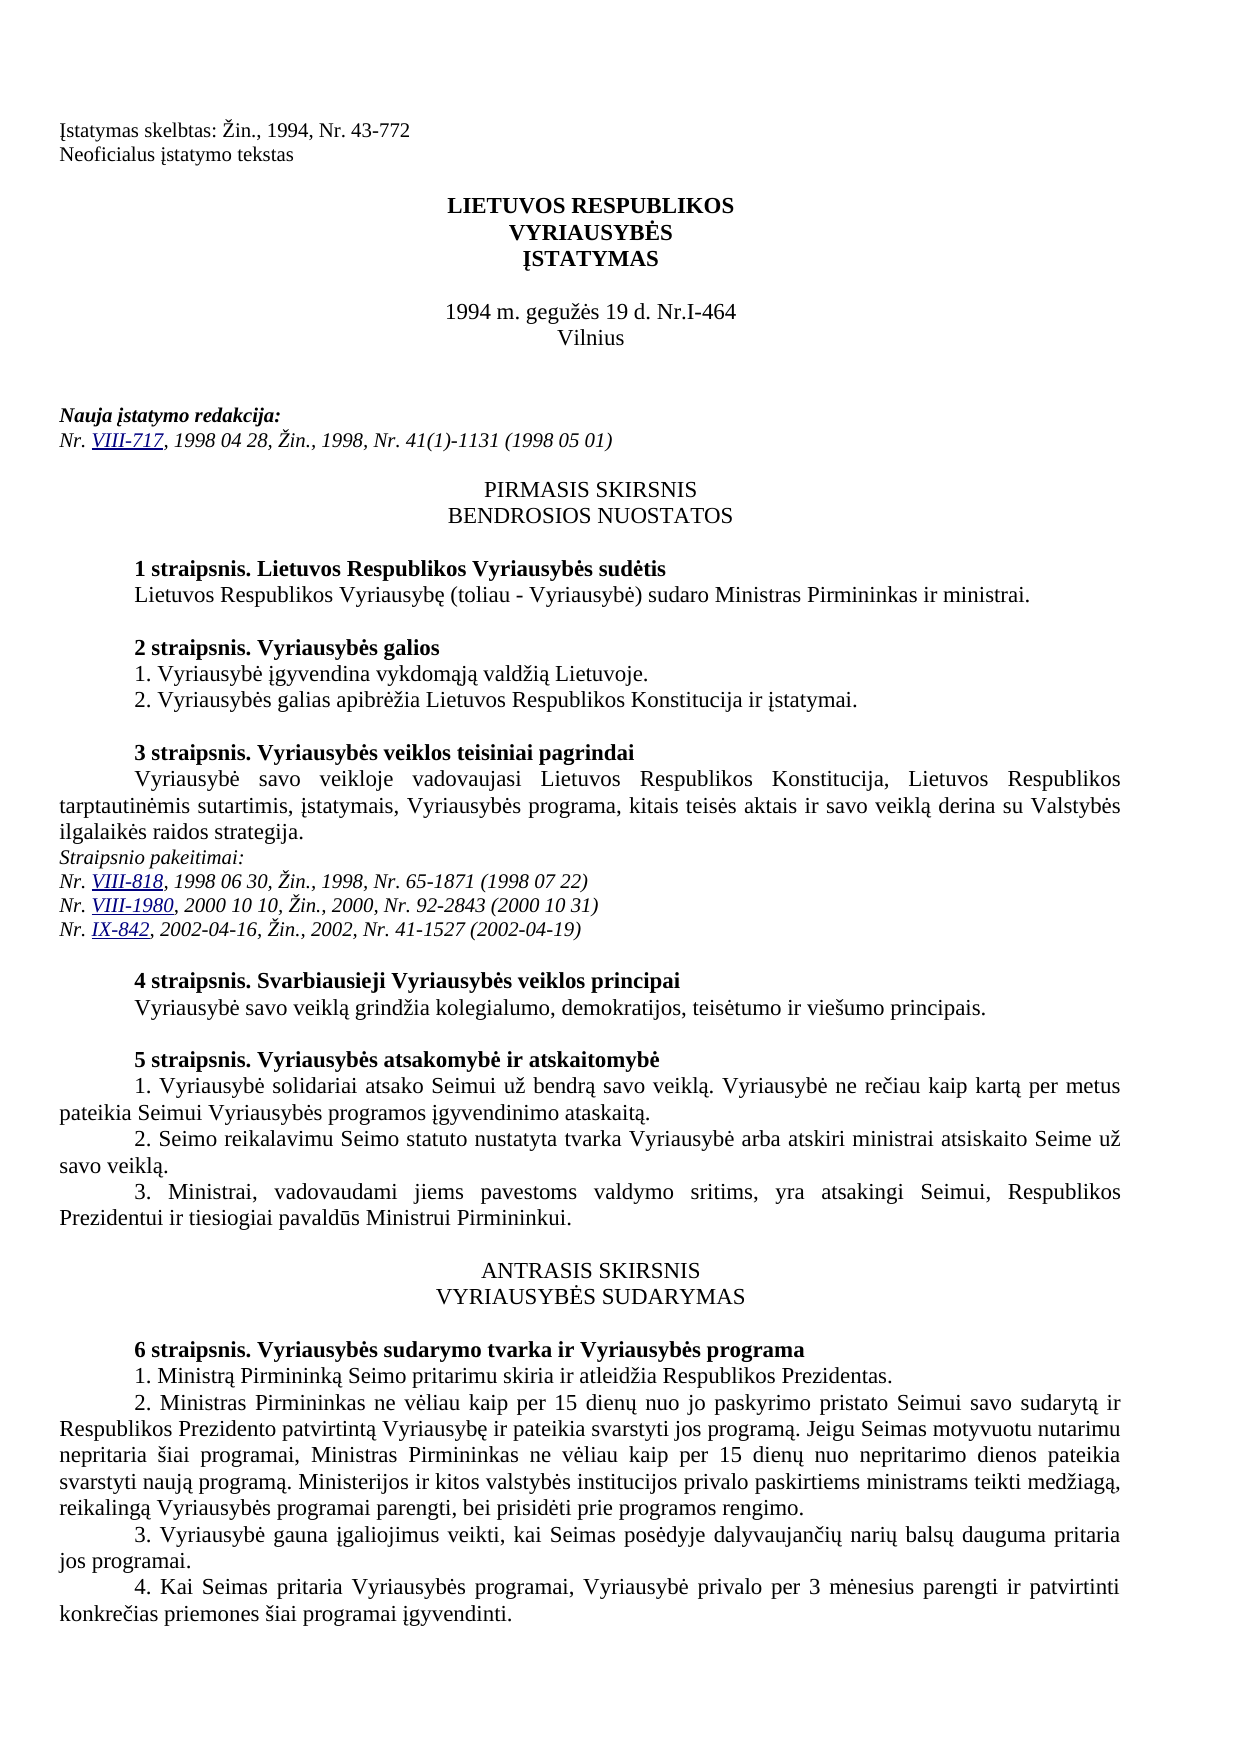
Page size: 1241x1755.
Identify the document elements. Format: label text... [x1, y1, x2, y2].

text Įstatymas skelbtas: Žin., 1994, Nr. 43-772 [59, 118, 1122, 142]
text 2. Ministras Pirmininkas ne vėliau kaip per 15 dienų nuo jo paskyrimo pristato Seimui savo sudarytą ir Respublikos Prezidento patvirtintą Vyriausybę ir pateikia svarstyti jos programą. Jeigu Seimas motyvuotu nutarimu nepritaria šiai programai, Ministras Pirmininkas ne vėliau kaip per 15 dienų nuo nepritarimo dienos pateikia svarstyti naują programą. Ministerijos ir kitos valstybės institucijos privalo paskirtiems ministrams teikti medžiagą, reikalingą Vyriausybės programai parengti, bei prisidėti prie programos rengimo. [59, 1389, 1122, 1521]
text Nauja įstatymo redakcija: [59, 403, 1122, 427]
text Nr. VIII-1980, 2000 10 10, Žin., 2000, Nr. 92-2843 (2000 10 31) [59, 893, 1122, 917]
text 1994 m. gegužės 19 d. Nr.I-464 [59, 298, 1122, 324]
text ĮSTATYMAS [59, 245, 1122, 272]
text Nr. IX-842, 2002-04-16, Žin., 2002, Nr. 41-1527 (2002-04-19) [59, 917, 1122, 941]
text 4 straipsnis. Svarbiausieji Vyriausybės veiklos principai [59, 967, 1122, 993]
text Vilnius [59, 324, 1122, 351]
text LIETUVOS RESPUBLIKOS [59, 193, 1122, 219]
text Nr. VIII-717, 1998 04 28, Žin., 1998, Nr. 41(1)-1131 (1998 05 01) [59, 427, 1122, 452]
text 1. Vyriausybė įgyvendina vykdomąją valdžią Lietuvoje. [59, 660, 1122, 686]
text BENDROSIOS NUOSTATOS [59, 502, 1122, 528]
text VYRIAUSYBĖS SUDARYMAS [59, 1283, 1122, 1310]
text Vyriausybė savo veiklą grindžia kolegialumo, demokratijos, teisėtumo ir viešumo principais. [59, 993, 1122, 1020]
text 3 straipsnis. Vyriausybės veiklos teisiniai pagrindai [59, 739, 1122, 766]
text PirmasIS skirsnis [59, 476, 1122, 502]
text 1. Ministrą Pirmininką Seimo pritarimu skiria ir atleidžia Respublikos Prezidentas. [59, 1362, 1122, 1389]
text Neoficialus įstatymo tekstas [59, 142, 1122, 166]
text 2. Vyriausybės galias apibrėžia Lietuvos Respublikos Konstitucija ir įstatymai. [59, 686, 1122, 713]
text 2. Seimo reikalavimu Seimo statuto nustatyta tvarka Vyriausybė arba atskiri ministrai atsiskaito Seime už savo veiklą. [59, 1125, 1122, 1178]
text 3. Vyriausybė gauna įgaliojimus veikti, kai Seimas posėdyje dalyvaujančių narių balsų dauguma pritaria jos programai. [59, 1521, 1122, 1573]
text Nr. VIII-818, 1998 06 30, Žin., 1998, Nr. 65-1871 (1998 07 22) [59, 869, 1122, 893]
text 5 straipsnis. Vyriausybės atsakomybė ir atskaitomybė [59, 1046, 1122, 1073]
text AntrasIS skirsnis [59, 1257, 1122, 1283]
text 6 straipsnis. Vyriausybės sudarymo tvarka ir Vyriausybės programa [59, 1336, 1122, 1362]
text VYRIAUSYBĖS [59, 219, 1122, 245]
text 1. Vyriausybė solidariai atsako Seimui už bendrą savo veiklą. Vyriausybė ne rečiau kaip kartą per metus pateikia Seimui Vyriausybės programos įgyvendinimo ataskaitą. [59, 1073, 1122, 1125]
text Straipsnio pakeitimai: [59, 844, 1122, 869]
text Vyriausybė savo veikloje vadovaujasi Lietuvos Respublikos Konstitucija, Lietuvos Respublikos tarptautinėmis sutartimis, įstatymais, Vyriausybės programa, kitais teisės aktais ir savo veiklą derina su Valstybės ilgalaikės raidos strategija. [59, 766, 1122, 844]
text Lietuvos Respublikos Vyriausybę (toliau - Vyriausybė) sudaro Ministras Pirmininkas ir ministrai. [59, 581, 1122, 607]
text 3. Ministrai, vadovaudami jiems pavestoms valdymo sritims, yra atsakingi Seimui, Respublikos Prezidentui ir tiesiogiai pavaldūs Ministrui Pirmininkui. [59, 1178, 1122, 1231]
text 2 straipsnis. Vyriausybės galios [59, 634, 1122, 660]
text 1 straipsnis. Lietuvos Respublikos Vyriausybės sudėtis [59, 555, 1122, 581]
text 4. Kai Seimas pritaria Vyriausybės programai, Vyriausybė privalo per 3 mėnesius parengti ir patvirtinti konkrečias priemones šiai programai įgyvendinti. [59, 1573, 1122, 1626]
